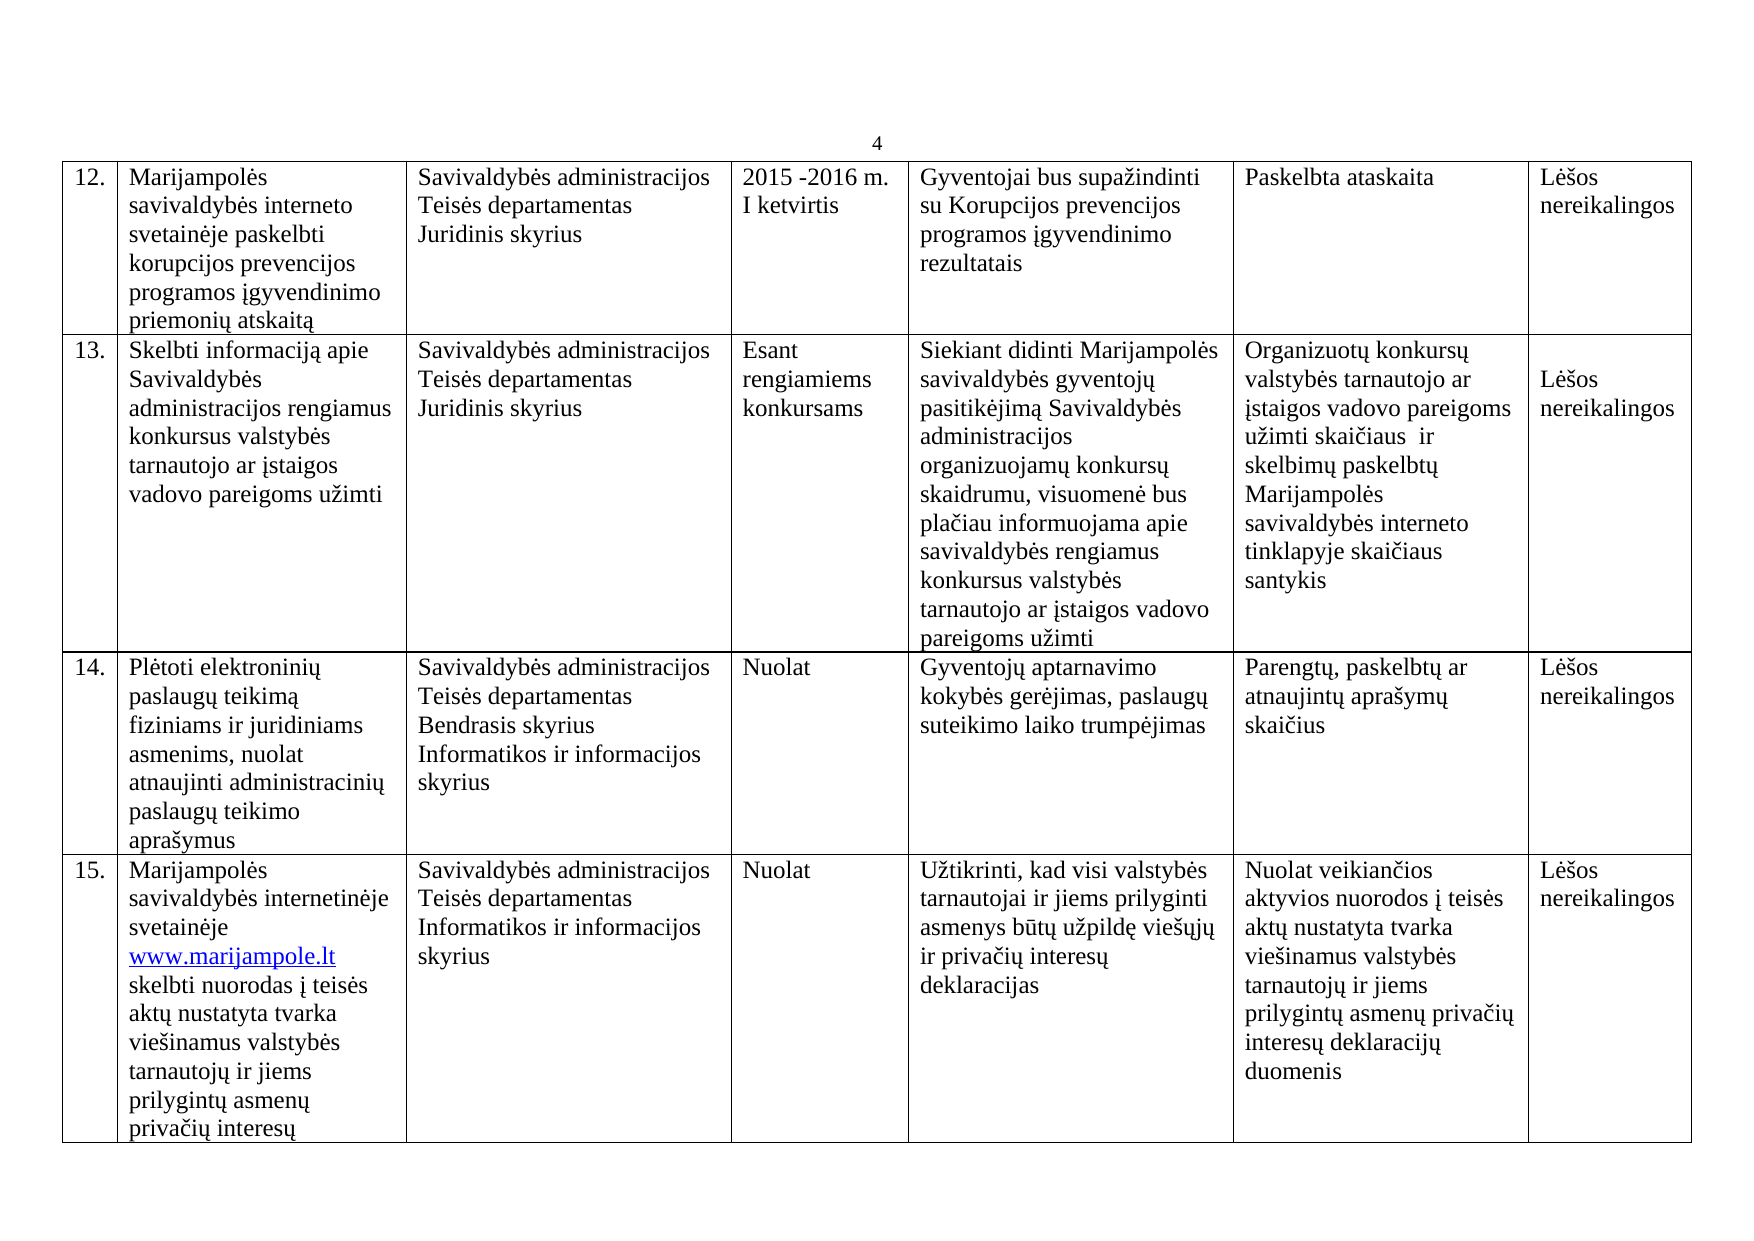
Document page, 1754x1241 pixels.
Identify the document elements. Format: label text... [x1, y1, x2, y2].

table_cell Savivaldybės administracijos Teisės departamentas Informatikos ir informacijos skyrius [407, 855, 731, 1142]
table_cell Lėšos nereikalingos [1529, 653, 1691, 854]
table_cell Nuolat veikiančios aktyvios nuorodos į teisės aktų nustatyta tvarka viešinamus valstybės tarnautojų ir jiems prilygintų asmenų privačių interesų deklaracijų duomenis [1234, 855, 1528, 1142]
table_cell Siekiant didinti Marijampolės savivaldybės gyventojų pasitikėjimą Savivaldybės administracijos organizuojamų konkursų skaidrumu, visuomenė bus plačiau informuojama apie savivaldybės rengiamus konkursus valstybės tarnautojo ar įstaigos vadovo pareigoms užimti [909, 335, 1233, 651]
table_cell 2015 -2016 m. I ketvirtis [732, 162, 908, 334]
table_cell Esant rengiamiems konkursams [732, 335, 908, 651]
table_cell Savivaldybės administracijos Teisės departamentas Juridinis skyrius [407, 162, 731, 334]
table_cell 12. [63, 162, 117, 334]
table_cell Plėtoti elektroninių paslaugų teikimą fiziniams ir juridiniams asmenims, nuolat atnaujinti administracinių paslaugų teikimo aprašymus [118, 653, 406, 854]
table_cell Gyventojų aptarnavimo kokybės gerėjimas, paslaugų suteikimo laiko trumpėjimas [909, 653, 1233, 854]
table_cell Lėšos nereikalingos [1529, 162, 1691, 334]
table_cell Savivaldybės administracijos Teisės departamentas Bendrasis skyrius Informatikos ir informacijos skyrius [407, 653, 731, 854]
table_cell 15. [63, 855, 117, 1142]
table_cell Skelbti informaciją apie Savivaldybės administracijos rengiamus konkursus valstybės tarnautojo ar įstaigos vadovo pareigoms užimti [118, 335, 406, 651]
table_cell Parengtų, paskelbtų ar atnaujintų aprašymų skaičius [1234, 653, 1528, 854]
table_cell Gyventojai bus supažindinti su Korupcijos prevencijos programos įgyvendinimo rezultatais [909, 162, 1233, 334]
table_cell 13. [63, 335, 117, 651]
table_cell Marijampolės savivaldybės internetinėje svetainėje www.marijampole.lt skelbti nuorodas į teisės aktų nustatyta tvarka viešinamus valstybės tarnautojų ir jiems prilygintų asmenų privačių interesų [118, 855, 406, 1142]
table_cell Lėšos nereikalingos [1529, 855, 1691, 1142]
table_cell Nuolat [732, 653, 908, 854]
table_cell Paskelbta ataskaita [1234, 162, 1528, 334]
table_cell Nuolat [732, 855, 908, 1142]
table_cell Marijampolės savivaldybės interneto svetainėje paskelbti korupcijos prevencijos programos įgyvendinimo priemonių atskaitą [118, 162, 406, 334]
table_cell Savivaldybės administracijos Teisės departamentas Juridinis skyrius [407, 335, 731, 651]
table_cell Lėšos nereikalingos [1529, 335, 1691, 651]
table_cell Užtikrinti, kad visi valstybės tarnautojai ir jiems prilyginti asmenys būtų užpildę viešųjų ir privačių interesų deklaracijas [909, 855, 1233, 1142]
table_cell 14. [63, 653, 117, 854]
table_cell Organizuotų konkursų valstybės tarnautojo ar įstaigos vadovo pareigoms užimti skaičiaus ir skelbimų paskelbtų Marijampolės savivaldybės interneto tinklapyje skaičiaus santykis [1234, 335, 1528, 651]
